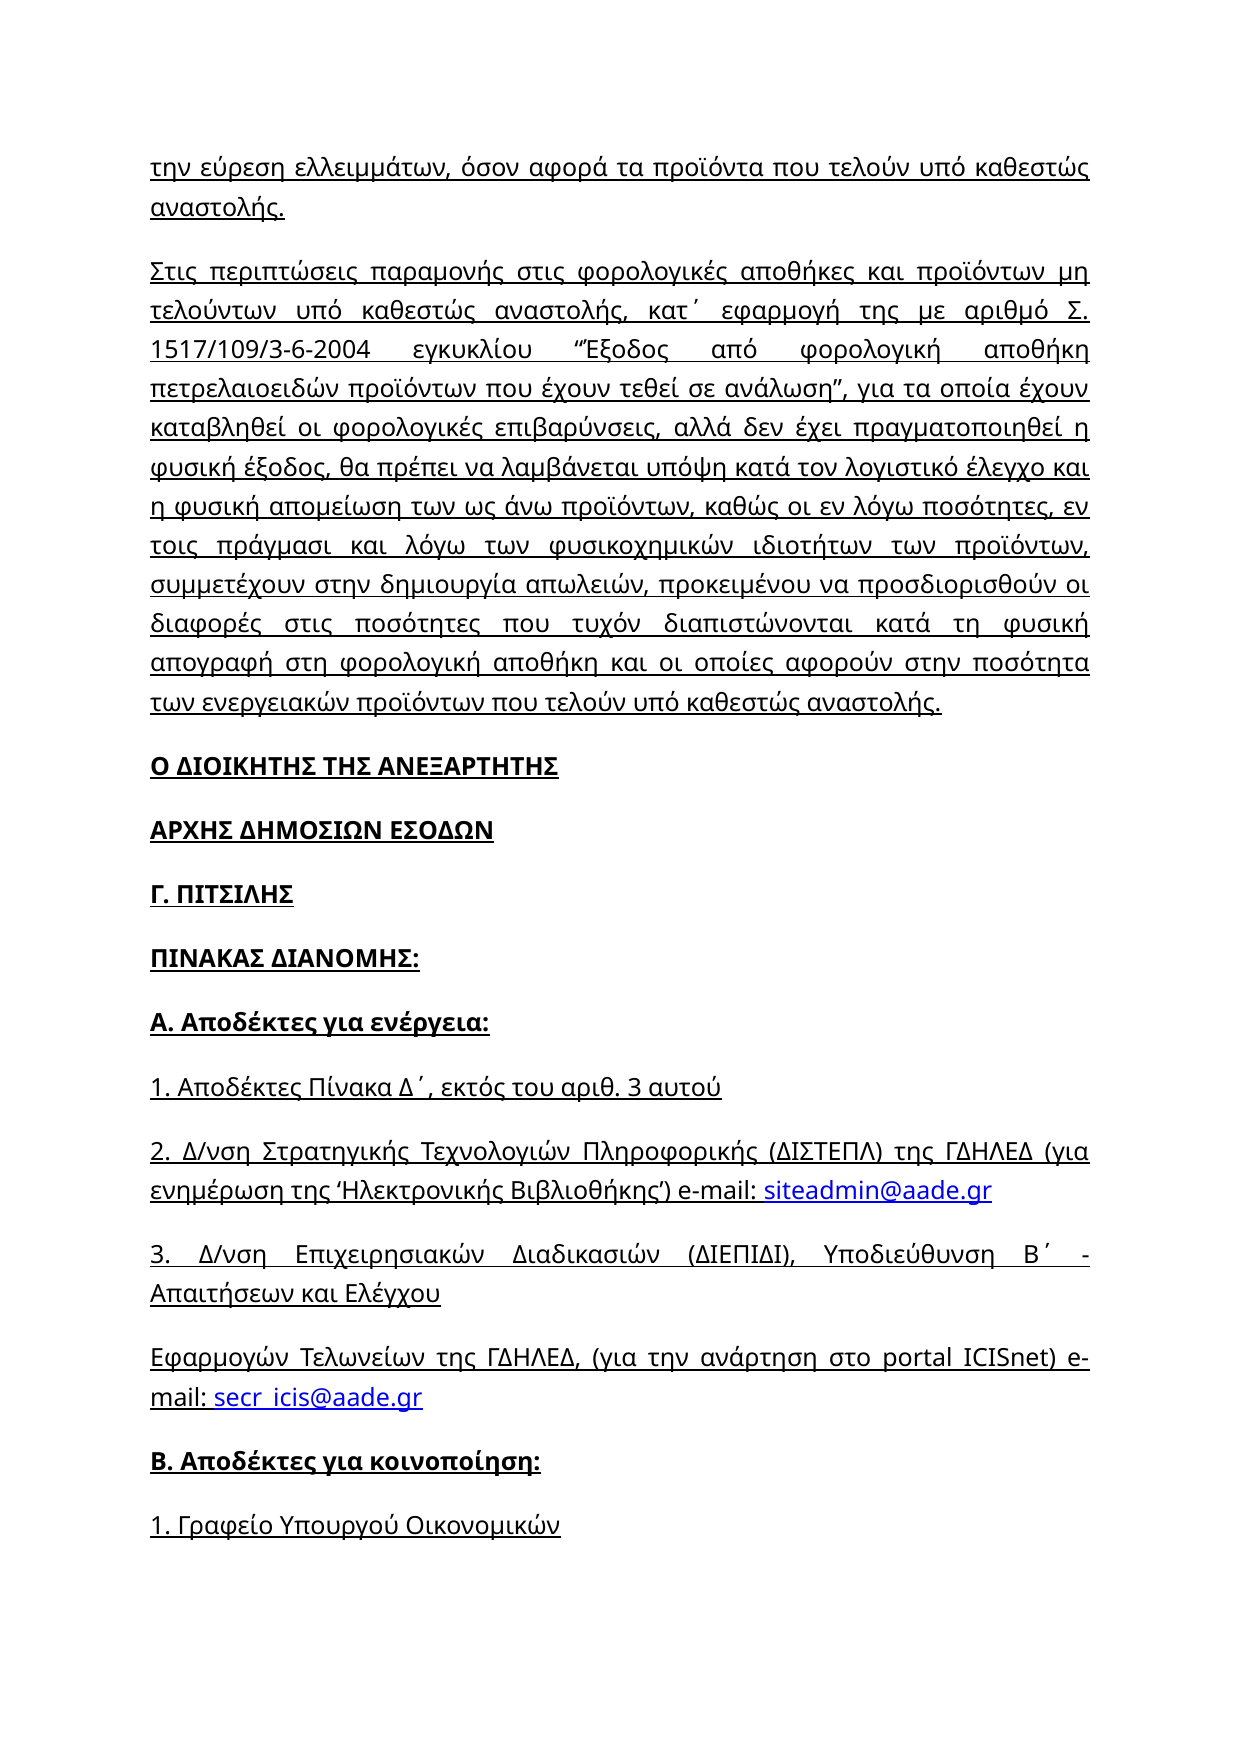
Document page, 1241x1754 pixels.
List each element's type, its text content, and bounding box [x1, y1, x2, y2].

text Στις περιπτώσεις παραμονής στις φορολογικές αποθήκες και προϊόντων μη [150, 253, 1090, 282]
text απογραφή στη φορολογική αποθήκη και οι οποίες αφορούν στην ποσότητα [150, 637, 1090, 674]
text αναστολής. [150, 181, 1090, 223]
text τοις πράγμασι και λόγω των φυσικοχημικών ιδιοτήτων των προϊόντων, [150, 519, 1090, 556]
text Ο ΔΙΟΙΚΗΤΗΣ ΤΗΣ ΑΝΕΞΑΡΤΗΤΗΣ [150, 748, 1090, 782]
text ενημέρωση της ‘Ηλεκτρονικής Βιβλιοθήκης’) e-mail: siteadmin@aade.gr [150, 1164, 1090, 1207]
text Εφαρμογών Τελωνείων της ΓΔΗΛΕΔ, (για την ανάρτηση στο portal ICISnet) e- [150, 1340, 1090, 1369]
text συμμετέχουν στην δημιουργία απωλειών, προκειμένου να προσδιορισθούν οι [150, 558, 1090, 596]
text - Απαιτήσεων και Ελέγχου [150, 1267, 1090, 1310]
text Α. Αποδέκτες για ενέργεια: [150, 1005, 1090, 1039]
text την εύρεση ελλειμμάτων, όσον αφορά τα προϊόντα που τελούν υπό καθεστώς [150, 150, 1090, 179]
text Β. Αποδέκτες για κοινοποίηση: [150, 1443, 1090, 1477]
text mail: secr_icis@aade.gr [150, 1371, 1090, 1413]
text διαφορές στις ποσότητες που τυχόν διαπιστώνονται κατά τη φυσική [150, 597, 1090, 635]
text Γ. ΠΙΤΣΙΛΗΣ [150, 877, 1090, 911]
text ΑΡΧΗΣ ΔΗΜΟΣΙΩΝ ΕΣΟΔΩΝ [150, 812, 1090, 847]
text τελούντων υπό καθεστώς αναστολής, κατ΄ εφαρμογή της με αριθμό Σ. [150, 284, 1090, 321]
text καταβληθεί οι φορολογικές επιβαρύνσεις, αλλά δεν έχει πραγματοποιηθεί η [150, 402, 1090, 439]
text φυσική έξοδος, θα πρέπει να λαμβάνεται υπόψη κατά τον λογιστικό έλεγχο και [150, 441, 1090, 478]
text 3. Δ/νση Επιχειρησιακών Διαδικασιών (ΔΙΕΠΙΔΙ), Υποδιεύθυνση Β΄ [150, 1237, 1090, 1266]
text των ενεργειακών προϊόντων που τελούν υπό καθεστώς αναστολής. [150, 676, 1090, 718]
text 1. Αποδέκτες Πίνακα Δ΄, εκτός του αριθ. 3 αυτού [150, 1069, 1090, 1103]
text η φυσική απομείωση των ως άνω προϊόντων, καθώς οι εν λόγω ποσότητες, εν [150, 480, 1090, 517]
text 1. Γραφείο Υπουργού Οικονομικών [150, 1507, 1090, 1542]
text 2. Δ/νση Στρατηγικής Τεχνολογιών Πληροφορικής (ΔΙΣΤΕΠΛ) της ΓΔΗΛΕΔ (για [150, 1133, 1090, 1162]
text 1517/109/3-6-2004 εγκυκλίου “Έξοδος από φορολογική αποθήκη [150, 323, 1090, 361]
text πετρελαιοειδών προϊόντων που έχουν τεθεί σε ανάλωση”, για τα οποία έχουν [150, 362, 1090, 400]
text ΠΙΝΑΚΑΣ ΔΙΑΝΟΜΗΣ: [150, 941, 1090, 975]
